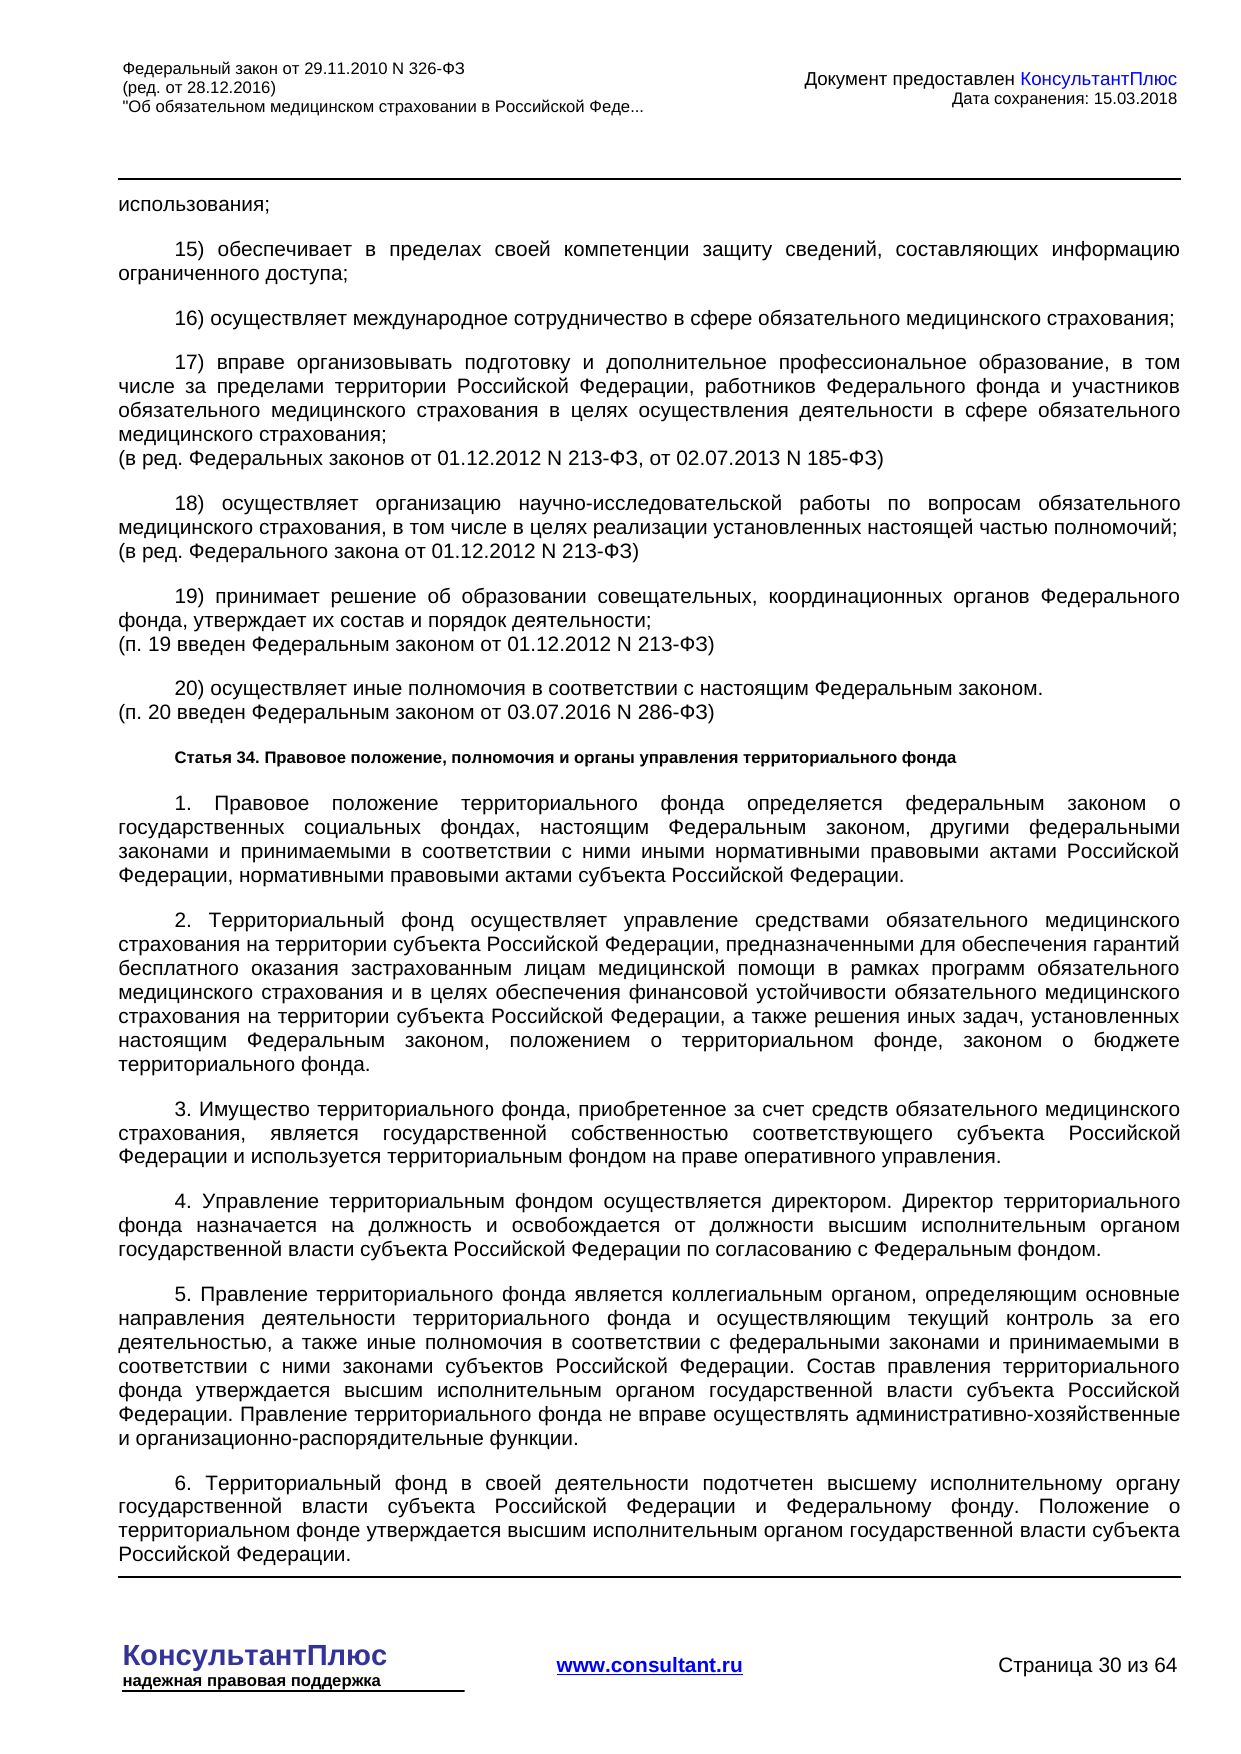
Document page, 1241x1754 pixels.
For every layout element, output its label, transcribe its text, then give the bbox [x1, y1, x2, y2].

text (п. 19 введен Федеральным законом от 01.12.2012 N 213-ФЗ) [118, 631, 1181, 655]
text 15) обеспечивает в пределах своей компетенции защиту сведений, составляющих информацию ограниченного доступа; [118, 237, 1181, 284]
text использования; [118, 192, 1181, 216]
text 3. Имущество территориального фонда, приобретенное за счет средств обязательного медицинского страхования, является государственной собственностью соответствующего субъекта Российской Федерации и используется территориальным фондом на праве оперативного управления. [118, 1096, 1181, 1168]
text 20) осуществляет иные полномочия в соответствии с настоящим Федеральным законом. [118, 676, 1181, 700]
text (п. 20 введен Федеральным законом от 03.07.2016 N 286-ФЗ) [118, 700, 1181, 724]
text (в ред. Федерального закона от 01.12.2012 N 213-ФЗ) [118, 539, 1181, 563]
text 4. Управление территориальным фондом осуществляется директором. Директор территориального фонда назначается на должность и освобождается от должности высшим исполнительным органом государственной власти субъекта Российской Федерации по согласованию с Федеральным фондом. [118, 1189, 1181, 1261]
text 5. Правление территориального фонда является коллегиальным органом, определяющим основные направления деятельности территориального фонда и осуществляющим текущий контроль за его деятельностью, а также иные полномочия в соответствии с федеральными законами и принимаемыми в соответствии с ними законами субъектов Российской Федерации. Состав правления территориального фонда утверждается высшим исполнительным органом государственной власти субъекта Российской Федерации. Правление территориального фонда не вправе осуществлять административно-хозяйственные и организационно-распорядительные функции. [118, 1282, 1181, 1449]
text 17) вправе организовывать подготовку и дополнительное профессиональное образование, в том числе за пределами территории Российской Федерации, работников Федерального фонда и участников обязательного медицинского страхования в целях осуществления деятельности в сфере обязательного медицинского страхования; [118, 350, 1181, 446]
text 1. Правовое положение территориального фонда определяется федеральным законом о государственных социальных фондах, настоящим Федеральным законом, другими федеральными законами и принимаемыми в соответствии с ними иными нормативными правовыми актами Российской Федерации, нормативными правовыми актами субъекта Российской Федерации. [118, 791, 1181, 887]
text 18) осуществляет организацию научно-исследовательской работы по вопросам обязательного медицинского страхования, в том числе в целях реализации установленных настоящей частью полномочий; [118, 491, 1181, 539]
title Статья 34. Правовое положение, полномочия и органы управления территориального фонда [118, 748, 1181, 767]
text 19) принимает решение об образовании совещательных, координационных органов Федерального фонда, утверждает их состав и порядок деятельности; [118, 583, 1181, 631]
text (в ред. Федеральных законов от 01.12.2012 N 213-ФЗ, от 02.07.2013 N 185-ФЗ) [118, 446, 1181, 470]
text 6. Территориальный фонд в своей деятельности подотчетен высшему исполнительному органу государственной власти субъекта Российской Федерации и Федеральному фонду. Положение о территориальном фонде утверждается высшим исполнительным органом государственной власти субъекта Российской Федерации. [118, 1470, 1181, 1566]
text 16) осуществляет международное сотрудничество в сфере обязательного медицинского страхования; [118, 305, 1181, 329]
text 2. Территориальный фонд осуществляет управление средствами обязательного медицинского страхования на территории субъекта Российской Федерации, предназначенными для обеспечения гарантий бесплатного оказания застрахованным лицам медицинской помощи в рамках программ обязательного медицинского страхования и в целях обеспечения финансовой устойчивости обязательного медицинского страхования на территории субъекта Российской Федерации, а также решения иных задач, установленных настоящим Федеральным законом, положением о территориальном фонде, законом о бюджете территориального фонда. [118, 908, 1181, 1076]
